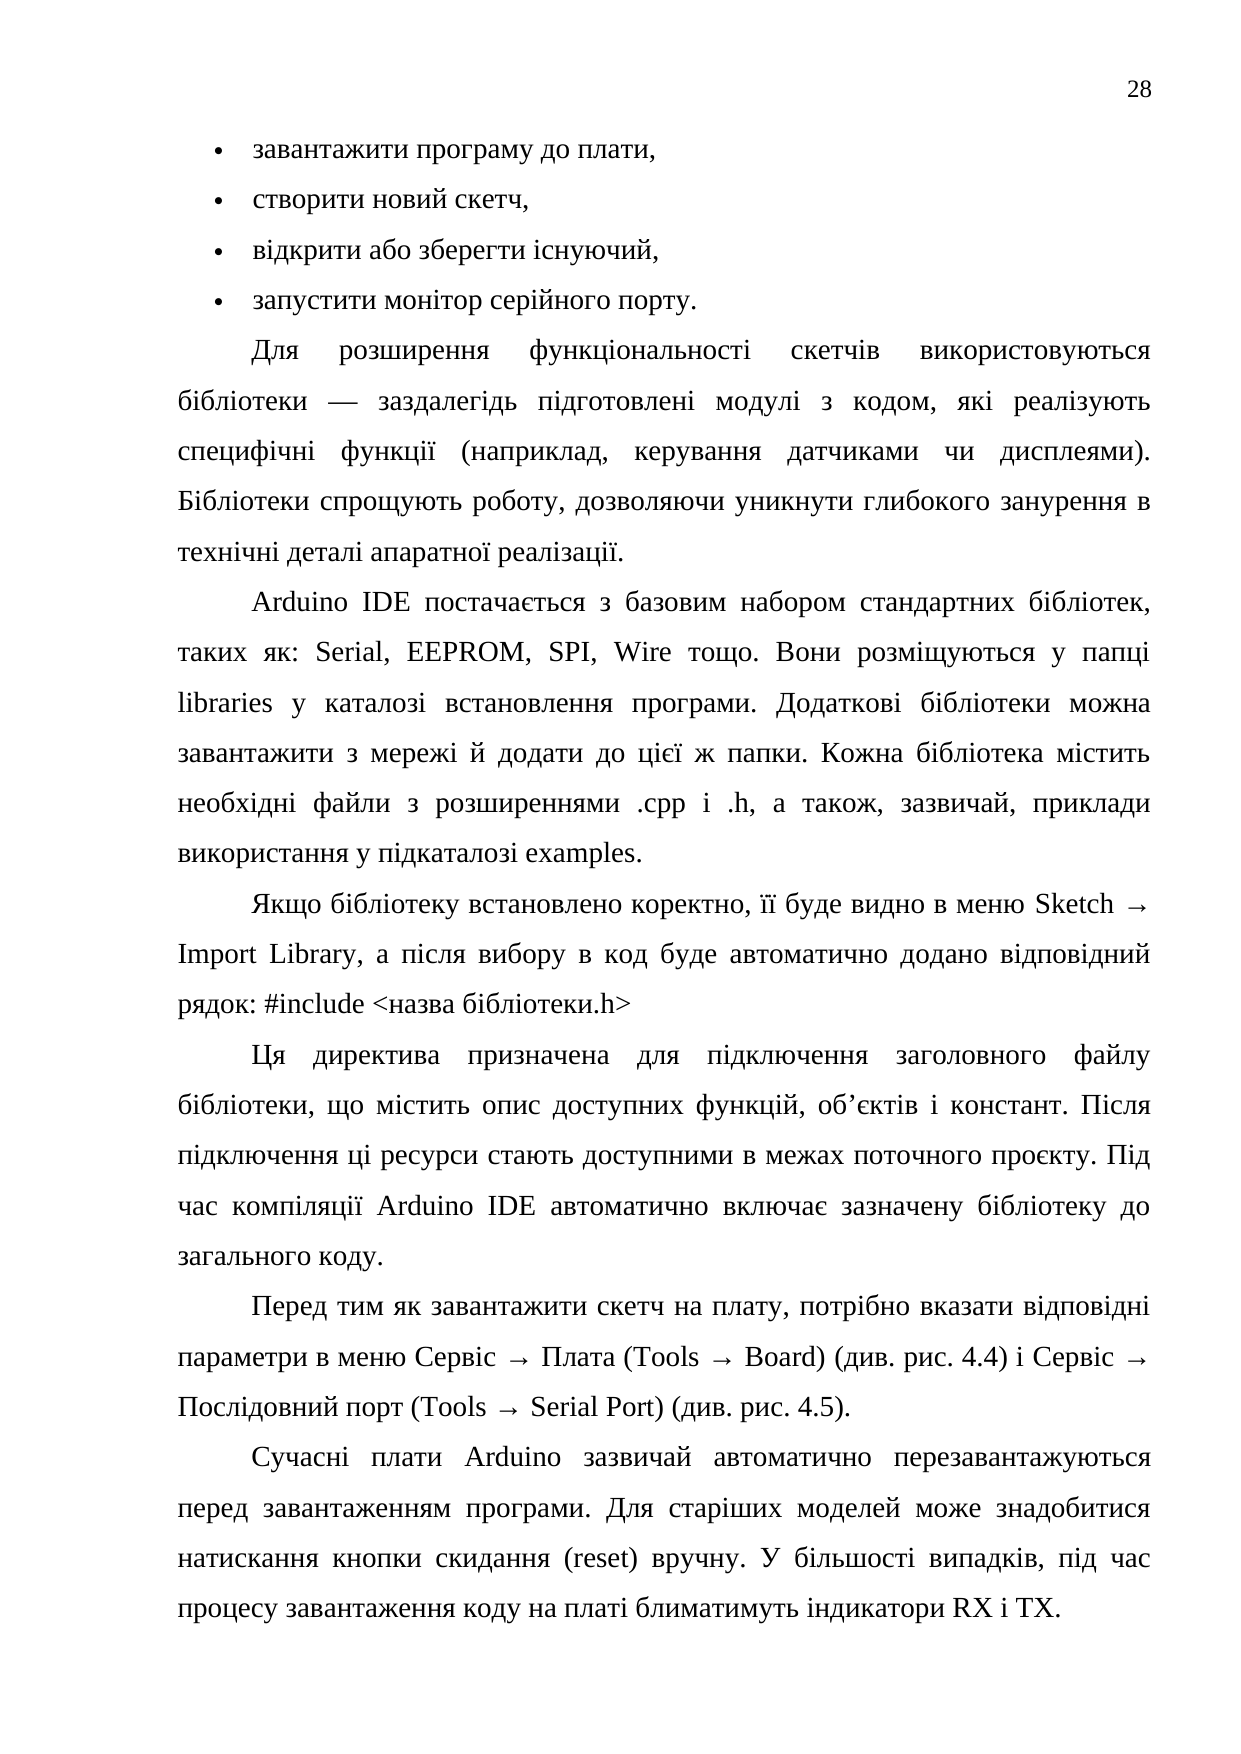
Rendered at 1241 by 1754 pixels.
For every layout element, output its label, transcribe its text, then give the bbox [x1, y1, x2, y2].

text Arduino IDE постачається з базовим набором стандартних бібліотек, таких як: Serial, EEPROM, SPI, Wire тощо. Вони розміщуються у папці libraries у каталозі встановлення програми. Додаткові бібліотеки можна завантажити з мережі й додати до цієї ж папки. Кожна бібліотека містить необхідні файли з розширеннями .cpp і .h, а також, зазвичай, приклади використання у підкаталозі examples. [177, 584, 1152, 869]
list запустити монітор серійного порту. [215, 282, 1152, 316]
text Перед тим як завантажити скетч на плату, потрібно вказати відповідні параметри в меню Сервіс → Плата (Tools → Board) (див. рис. 4.4) і Сервіс → Послідовний порт (Tools → Serial Port) (див. рис. 4.5). [177, 1288, 1152, 1423]
list створити новий скетч, [215, 182, 1152, 215]
text Для розширення функціональності скетчів використовуються бібліотеки — заздалегідь підготовлені модулі з кодом, які реалізують специфічні функції (наприклад, керування датчиками чи дисплеями). Бібліотеки спрощують роботу, дозволяючи уникнути глибокого занурення в технічні деталі апаратної реалізації. [177, 332, 1152, 567]
list завантажити програму до плати, [215, 131, 1152, 165]
text Ця директива призначена для підключення заголовного файлу бібліотеки, що містить опис доступних функцій, об’єктів і констант. Після підключення ці ресурси стають доступними в межах поточного проєкту. Під час компіляції Arduino IDE автоматично включає зазначену бібліотеку до загального коду. [177, 1037, 1152, 1272]
text Якщо бібліотеку встановлено коректно, її буде видно в меню Sketch → Import Library, а після вибору в код буде автоматично додано відповідний рядок: #include <назва бібліотеки.h> [177, 886, 1152, 1020]
list відкрити або зберегти існуючий, [215, 232, 1152, 265]
text Сучасні плати Arduino зазвичай автоматично перезавантажуються перед завантаженням програми. Для старіших моделей може знадобитися натискання кнопки скидання (reset) вручну. У більшості випадків, під час процесу завантаження коду на платі блиматимуть індикатори RX і TX. [177, 1439, 1152, 1624]
